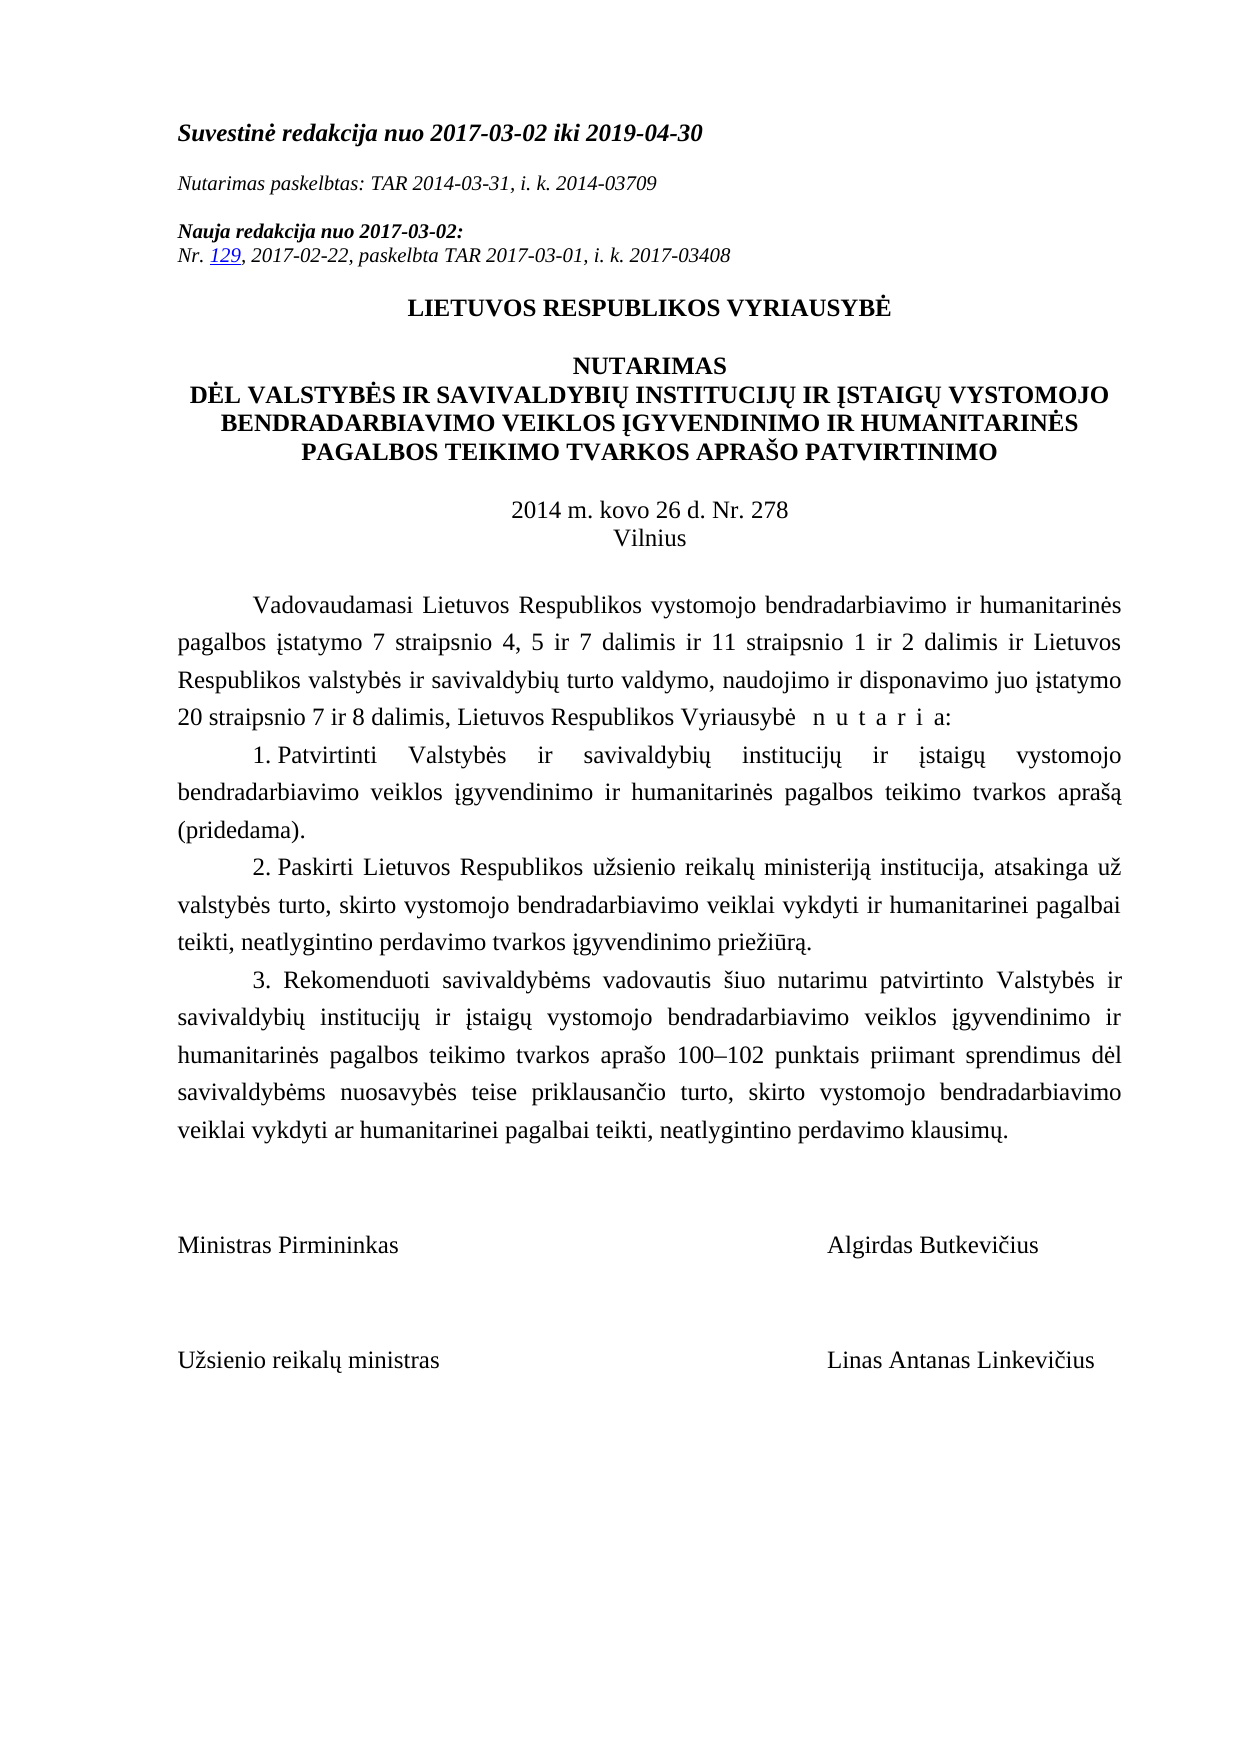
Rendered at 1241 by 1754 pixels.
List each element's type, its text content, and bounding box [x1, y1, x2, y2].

text Vilnius [177, 523, 1122, 552]
text 1. Patvirtinti Valstybės ir savivaldybių institucijų ir įstaigų vystomojo bendradarbiavimo veiklos įgyvendinimo ir humanitarinės pagalbos teikimo tvarkos aprašą (pridedama). [177, 731, 1122, 843]
text Užsienio reikalų ministras Linas Antanas Linkevičius [177, 1345, 1122, 1373]
text 2014 m. kovo 26 d. Nr. 278 [177, 495, 1122, 523]
text DĖL VALSTYBĖS IR SAVIVALDYBIŲ INSTITUCIJŲ IR ĮSTAIGŲ VYSTOMOJO BENDRADARBIAVIMO VEIKLOS ĮGYVENDINIMO IR HUMANITARINĖS PAGALBOS TEIKIMO TVARKOS APRAŠO PATVIRTINIMO [177, 380, 1122, 466]
text 3. Rekomenduoti savivaldybėms vadovautis šiuo nutarimu patvirtinto Valstybės ir savivaldybių institucijų ir įstaigų vystomojo bendradarbiavimo veiklos įgyvendinimo ir humanitarinės pagalbos teikimo tvarkos aprašo 100–102 punktais priimant sprendimus dėl savivaldybėms nuosavybės teise priklausančio turto, skirto vystomojo bendradarbiavimo veiklai vykdyti ar humanitarinei pagalbai teikti, neatlygintino perdavimo klausimų. [177, 956, 1122, 1143]
text Nutarimas paskelbtas: TAR 2014-03-31, i. k. 2014-03709 [177, 171, 1122, 195]
text Ministras Pirmininkas Algirdas Butkevičius [177, 1230, 1122, 1258]
text 2. Paskirti Lietuvos Respublikos užsienio reikalų ministeriją institucija, atsakinga už valstybės turto, skirto vystomojo bendradarbiavimo veiklai vykdyti ir humanitarinei pagalbai teikti, neatlygintino perdavimo tvarkos įgyvendinimo priežiūrą. [177, 843, 1122, 956]
text LIETUVOS RESPUBLIKOS VYRIAUSYBĖ [177, 293, 1122, 322]
text Nr. 129, 2017-02-22, paskelbta TAR 2017-03-01, i. k. 2017-03408 [177, 243, 1122, 267]
text Vadovaudamasi Lietuvos Respublikos vystomojo bendradarbiavimo ir humanitarinės pagalbos įstatymo 7 straipsnio 4, 5 ir 7 dalimis ir 11 straipsnio 1 ir 2 dalimis ir Lietuvos Respublikos valstybės ir savivaldybių turto valdymo, naudojimo ir disponavimo juo įstatymo 20 straipsnio 7 ir 8 dalimis, Lietuvos Respublikos Vyriausybė nutaria: [177, 581, 1122, 731]
text NUTARIMAS [177, 351, 1122, 380]
text Suvestinė redakcija nuo 2017-03-02 iki 2019-04-30 [177, 118, 1122, 147]
text Nauja redakcija nuo 2017-03-02: [177, 219, 1122, 243]
